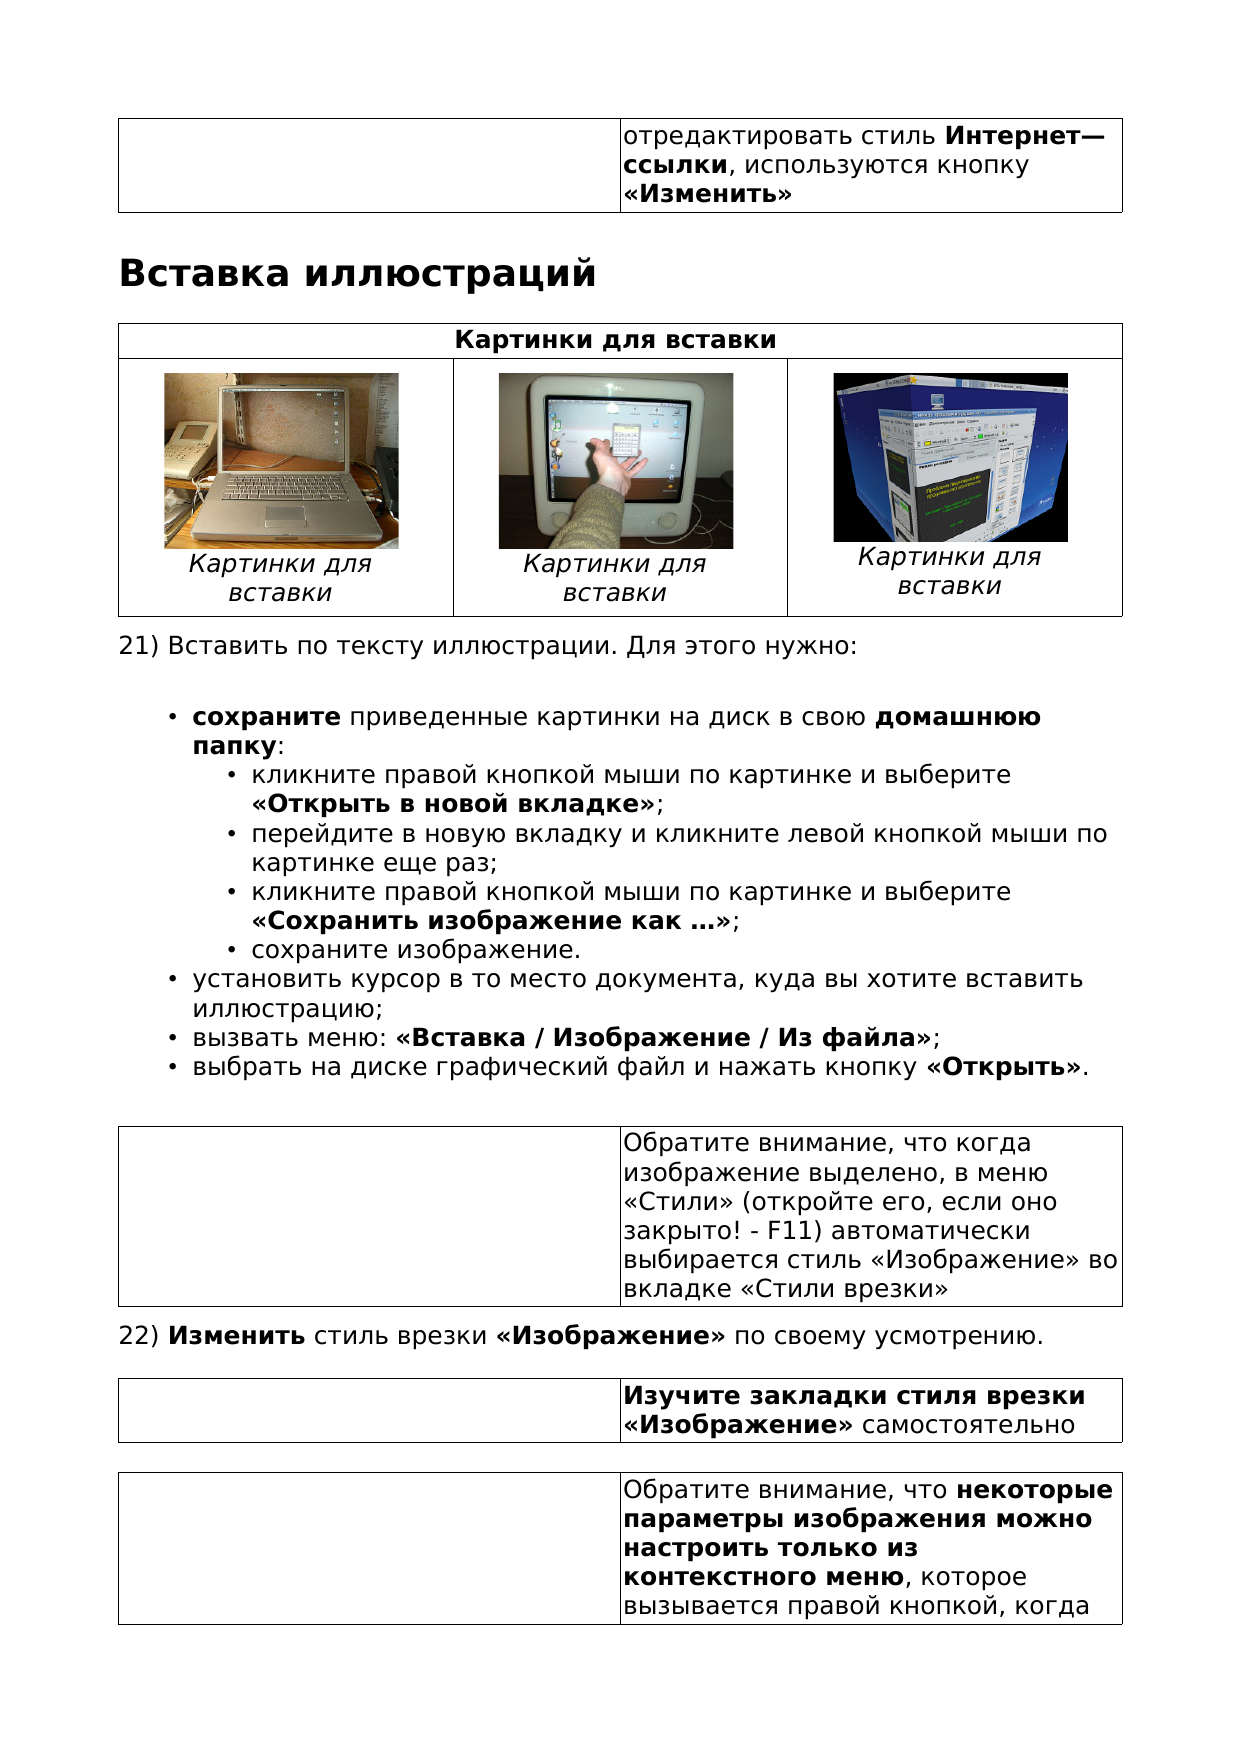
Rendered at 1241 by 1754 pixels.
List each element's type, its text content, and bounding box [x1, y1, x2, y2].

picture [164, 373, 399, 549]
text 22) Изменить стиль врезки «Изображение» по своему усмотрению. [118, 1321, 1122, 1351]
picture [498, 373, 734, 549]
table_header [119, 1127, 620, 1306]
table_header [119, 1379, 620, 1442]
table_header Изучите закладки стиля врезки «Изображение» самостоятельно [621, 1379, 1122, 1442]
list выбрать на диске графический файл и нажать кнопку «Открыть». [177, 1052, 1122, 1081]
table_header [119, 119, 620, 212]
list кликните правой кнопкой мыши по картинке и выберите «Открыть в новой вкладке»; [236, 760, 1122, 819]
table_header Обратите внимание, что когда изображение выделено, в меню «Стили» (откройте его, если оно закрыто! - F11) автоматически выбирается стиль «Изображение» во вкладке «Стили врезки» [621, 1127, 1122, 1306]
table_cell [788, 359, 1122, 616]
text 21) Вставить по тексту иллюстрации. Для этого нужно: [118, 631, 1122, 660]
table_header Картинки для вставки [119, 324, 1122, 357]
table_cell [119, 359, 453, 616]
table_header отредактировать стиль Интернет—ссылки, используются кнопку «Изменить» [621, 119, 1122, 212]
list сохраните приведенные картинки на диск в свою домашнюю папку: [177, 702, 1122, 760]
table_cell [454, 359, 787, 616]
list перейдите в новую вкладку и кликните левой кнопкой мыши по картинке еще раз; [236, 819, 1122, 877]
list кликните правой кнопкой мыши по картинке и выберите «Сохранить изображение как …»; [236, 877, 1122, 935]
list сохраните изображение. [236, 935, 1122, 964]
list установить курсор в то место документа, куда вы хотите вставить иллюстрацию; [177, 964, 1122, 1023]
picture [833, 373, 1068, 542]
list вызвать меню: «Вставка / Изображение / Из файла»; [177, 1023, 1122, 1052]
table_header [119, 1473, 620, 1623]
subtitle Вставка иллюстраций [118, 251, 1122, 295]
table_header Обратите внимание, что некоторые параметры изображения можно настроить только из контекстного меню, которое вызывается правой кнопкой, когда [621, 1473, 1122, 1623]
